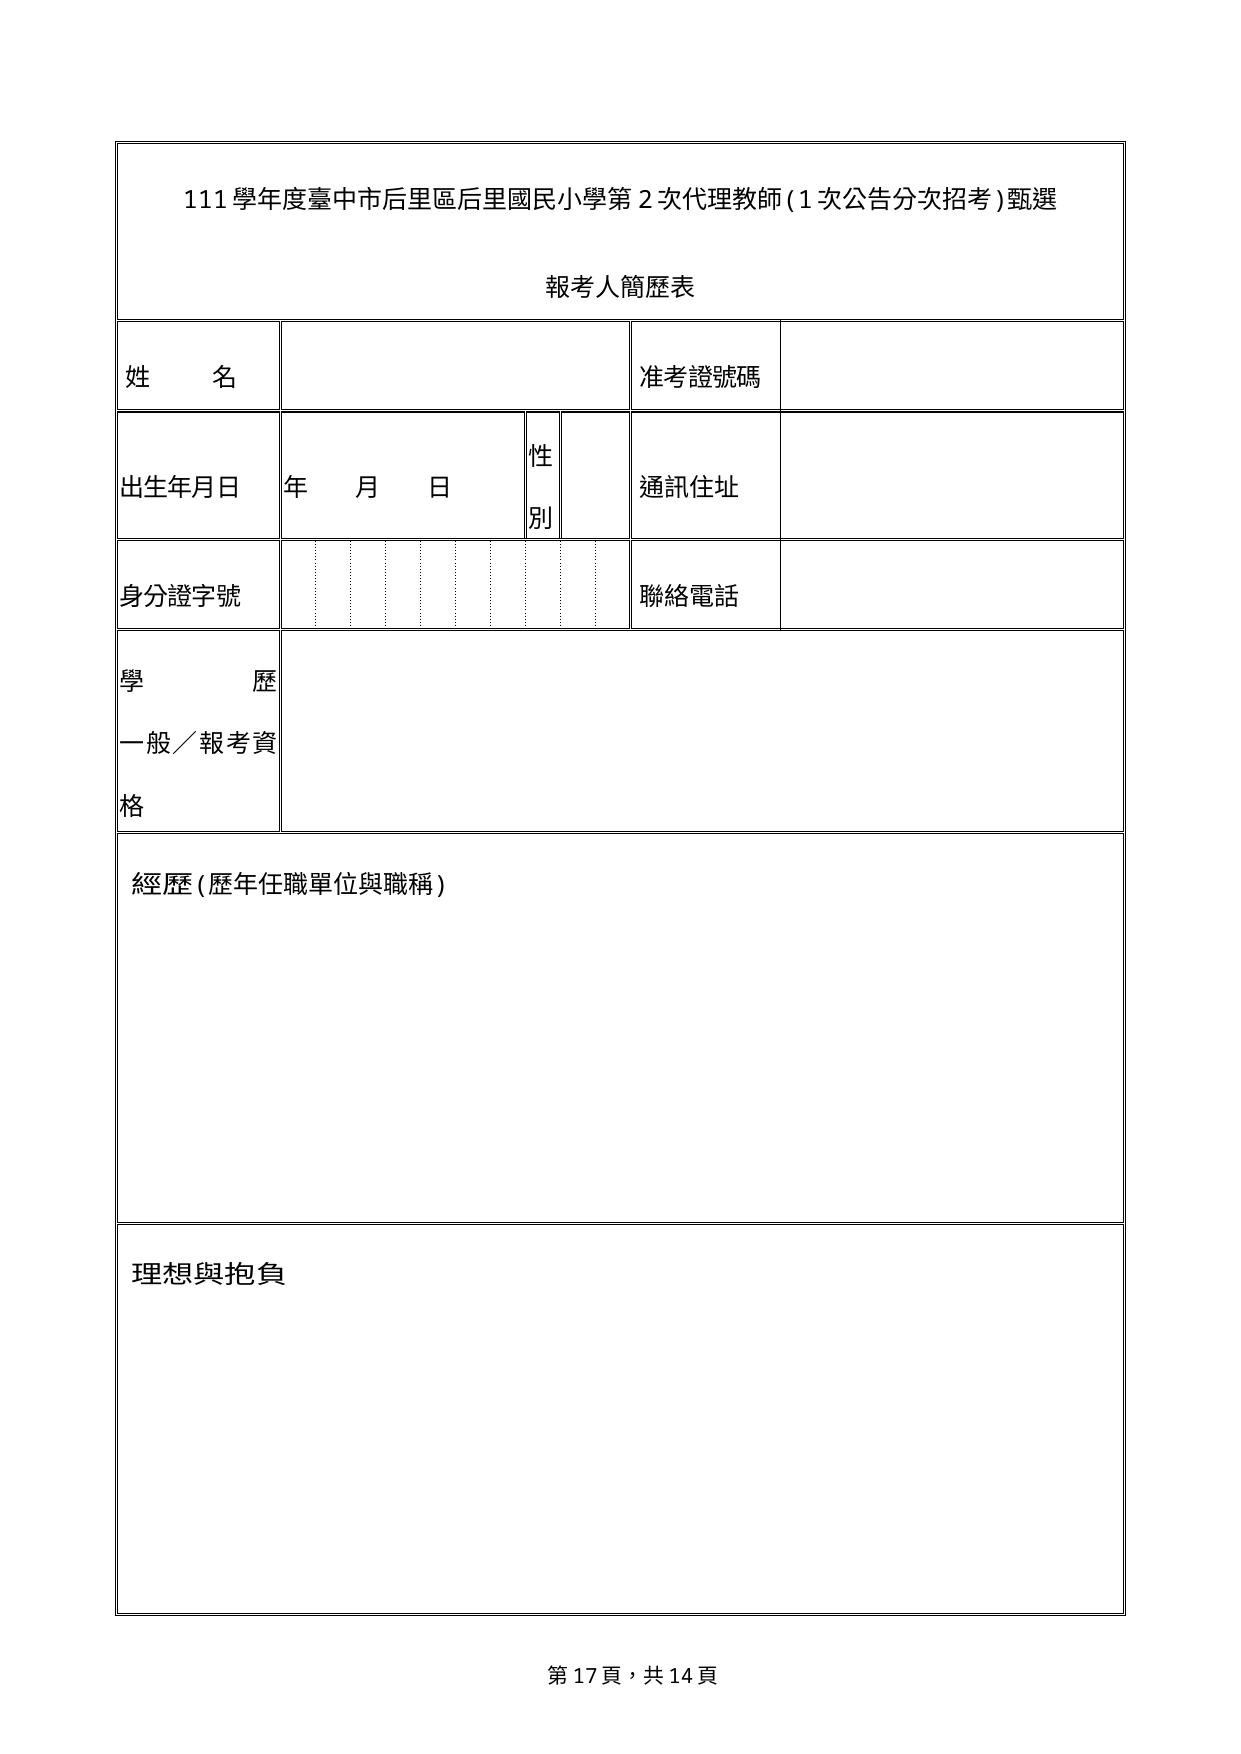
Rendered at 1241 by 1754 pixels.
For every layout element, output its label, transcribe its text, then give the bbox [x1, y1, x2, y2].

table_cell [456, 541, 491, 628]
table_cell 姓 名 [118, 322, 279, 409]
table_cell 性別 [527, 413, 559, 537]
table_cell [596, 541, 629, 628]
table_cell [316, 541, 351, 628]
table_cell 聯絡電話 [632, 541, 780, 628]
table_cell [561, 541, 596, 628]
table_cell 經歷(歷年任職單位與職稱) [118, 834, 1123, 1222]
table_cell [282, 541, 316, 628]
table_cell 出生年月日 [118, 413, 279, 537]
table_cell [562, 413, 629, 537]
table_cell [781, 541, 1123, 628]
table_cell [491, 541, 526, 628]
table_cell [351, 541, 386, 628]
table_cell [282, 322, 629, 409]
table_cell [781, 322, 1123, 409]
table_cell [421, 541, 456, 628]
table_cell 年 月 日 [282, 413, 524, 537]
table_cell [526, 541, 561, 628]
table_cell 學 歷 一般／報考資格 [118, 631, 279, 831]
table_cell 身分證字號 [118, 541, 279, 628]
table_cell [386, 541, 421, 628]
table_cell [282, 631, 1123, 831]
table_cell 理想與抱負 [118, 1225, 1123, 1612]
table_cell 准考證號碼 [632, 322, 780, 409]
table_cell [781, 413, 1123, 537]
table_header 111學年度臺中市后里區后里國民小學第2次代理教師(1次公告分次招考)甄選 報考人簡歷表 [118, 144, 1123, 319]
table_cell 通訊住址 [632, 413, 780, 537]
